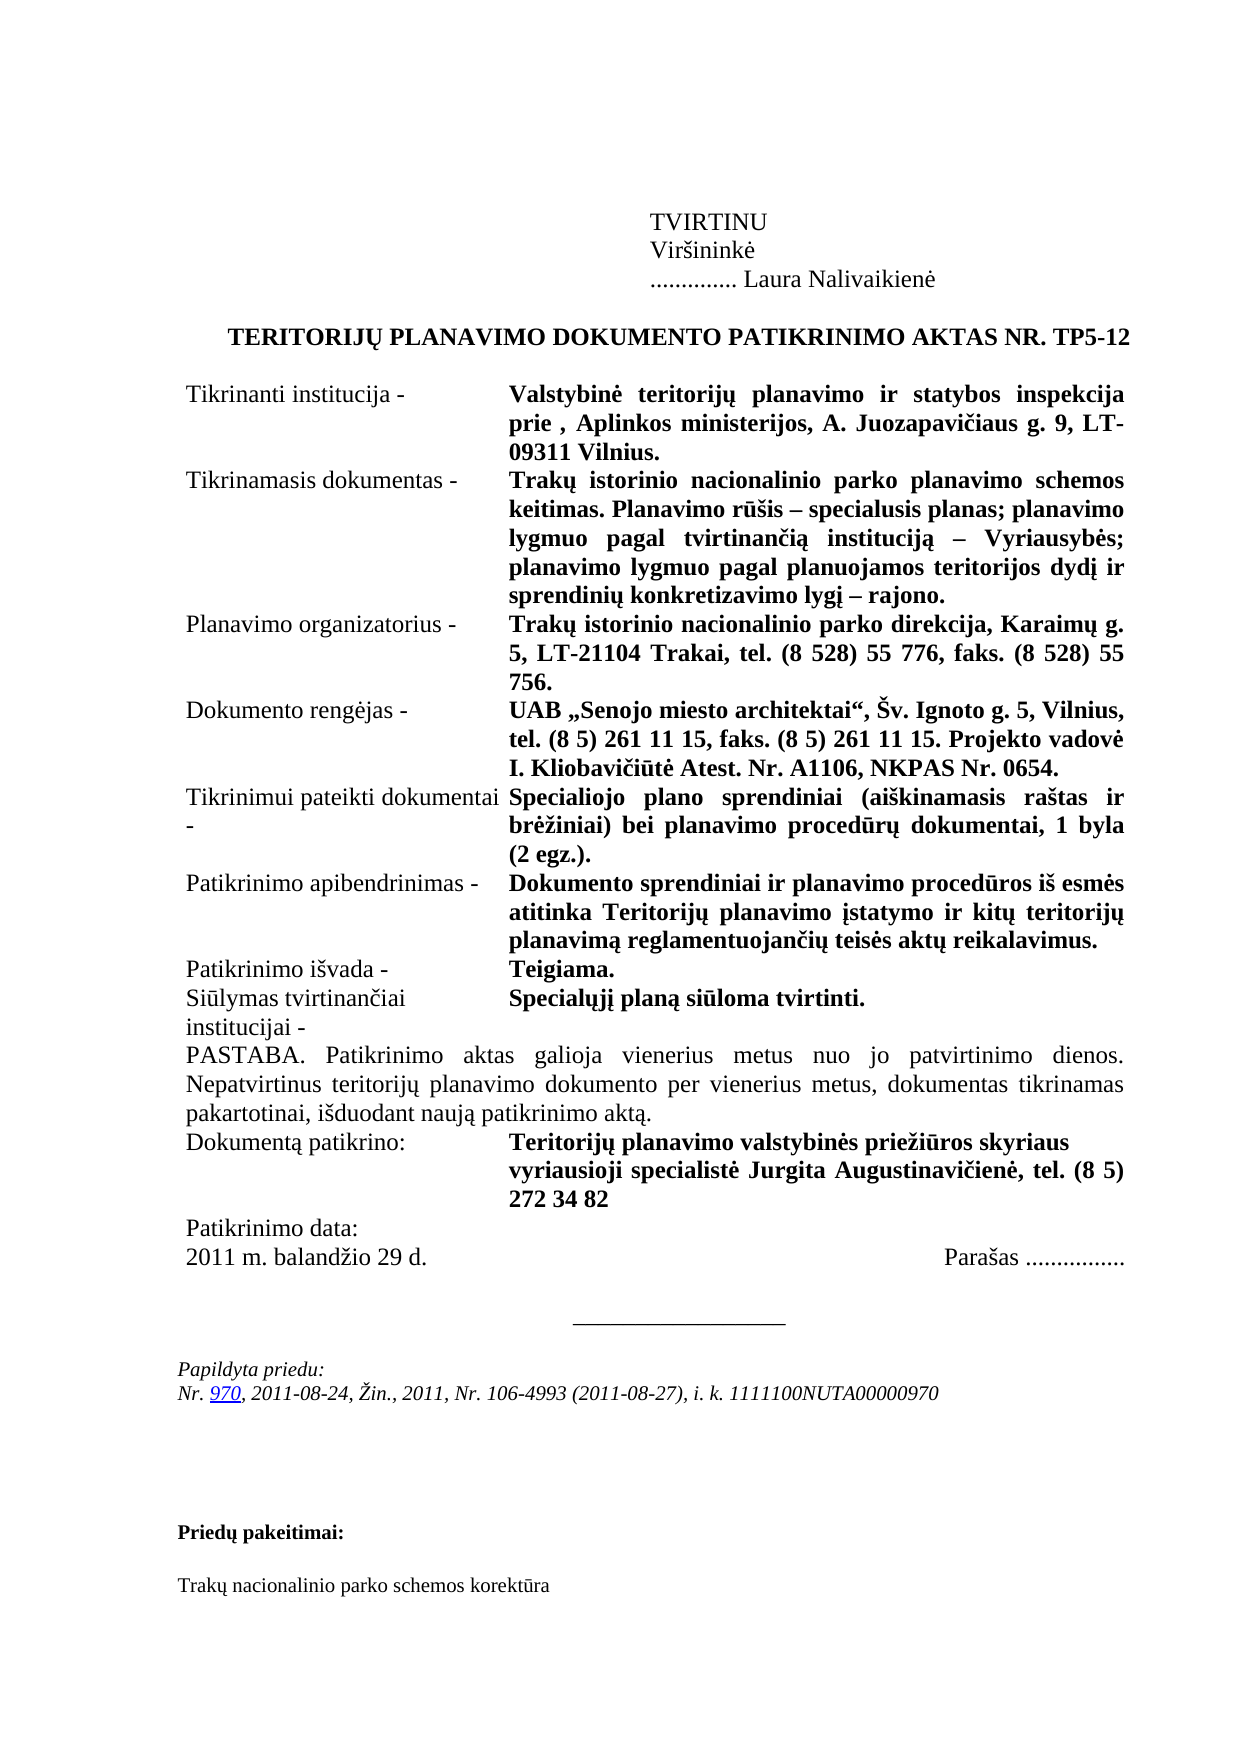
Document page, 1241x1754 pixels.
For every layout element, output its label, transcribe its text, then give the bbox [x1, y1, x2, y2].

table_header Valstybinė teritorijų planavimo ir statybos inspekcija prie , Aplinkos ministerijos, A. Juozapavičiaus g. 9, LT- 09311 Vilnius. [504, 379, 1129, 465]
table_cell Planavimo organizatorius - [181, 609, 504, 695]
text .............. Laura Nalivaikienė [649, 264, 1181, 293]
text TVIRTINU [649, 207, 1181, 235]
table_cell Patikrinimo data: 2011 m. balandžio 29 d. [181, 1213, 504, 1270]
table_cell UAB „Senojo miesto architektai“, Šv. Ignoto g. 5, Vilnius, tel. (8 5) 261 11 15, faks. (8 5) 261 11 15. Projekto vadovė I. Kliobavičiūtė Atest. Nr. A1106, NKPAS Nr. 0654. [504, 695, 1129, 782]
text Trakų nacionalinio parko schemos korektūra [177, 1573, 1181, 1597]
text _________________ [177, 1299, 1181, 1328]
text Viršininkė [649, 235, 1181, 264]
table_cell Tikrinamasis dokumentas - [181, 465, 504, 609]
table_cell PASTABA. Patikrinimo aktas galioja vienerius metus nuo jo patvirtinimo dienos. Nepatvirtinus teritorijų planavimo dokumento per vienerius metus, dokumentas tikrinamas pakartotinai, išduodant naują patikrinimo aktą. [181, 1040, 1129, 1127]
text Papildyta priedu: [177, 1357, 1181, 1381]
table_cell Dokumento rengėjas - [181, 695, 504, 782]
table_cell Specialiojo plano sprendiniai (aiškinamasis raštas ir brėžiniai) bei planavimo procedūrų dokumentai, 1 byla (2 egz.). [504, 782, 1129, 868]
text TERITORIJŲ PLANAVIMO DOKUMENTO PATIKRINIMO AKTAS NR. TP5-12 [177, 322, 1181, 350]
text Nr. 970, 2011-08-24, Žin., 2011, Nr. 106-4993 (2011-08-27), i. k. 1111100NUTA00000970 [177, 1381, 1181, 1405]
table_cell Patikrinimo apibendrinimas - [181, 868, 504, 954]
table_cell Specialųjį planą siūloma tvirtinti. [504, 983, 1129, 1040]
table_cell Siūlymas tvirtinančiai institucijai - [181, 983, 504, 1040]
table_cell Patikrinimo išvada - [181, 954, 504, 983]
table_cell Tikrinimui pateikti dokumentai - [181, 782, 504, 868]
table_cell Trakų istorinio nacionalinio parko planavimo schemos keitimas. Planavimo rūšis – specialusis planas; planavimo lygmuo pagal tvirtinančią instituciją – Vyriausybės; planavimo lygmuo pagal planuojamos teritorijos dydį ir sprendinių konkretizavimo lygį – rajono. [504, 465, 1129, 609]
text Priedų pakeitimai: [177, 1520, 1181, 1544]
table_header Tikrinanti institucija - [181, 379, 504, 465]
table_cell Teritorijų planavimo valstybinės priežiūros skyriaus vyriausioji specialistė Jurgita Augustinavičienė, tel. (8 5) 272 34 82 [504, 1127, 1129, 1213]
table_cell Parašas ................ [504, 1213, 1129, 1270]
table_cell Dokumento sprendiniai ir planavimo procedūros iš esmės atitinka Teritorijų planavimo įstatymo ir kitų teritorijų planavimą reglamentuojančių teisės aktų reikalavimus. [504, 868, 1129, 954]
table_cell Dokumentą patikrino: [181, 1127, 504, 1213]
table_cell Teigiama. [504, 954, 1129, 983]
table_cell Trakų istorinio nacionalinio parko direkcija, Karaimų g. 5, LT-21104 Trakai, tel. (8 528) 55 776, faks. (8 528) 55 756. [504, 609, 1129, 695]
